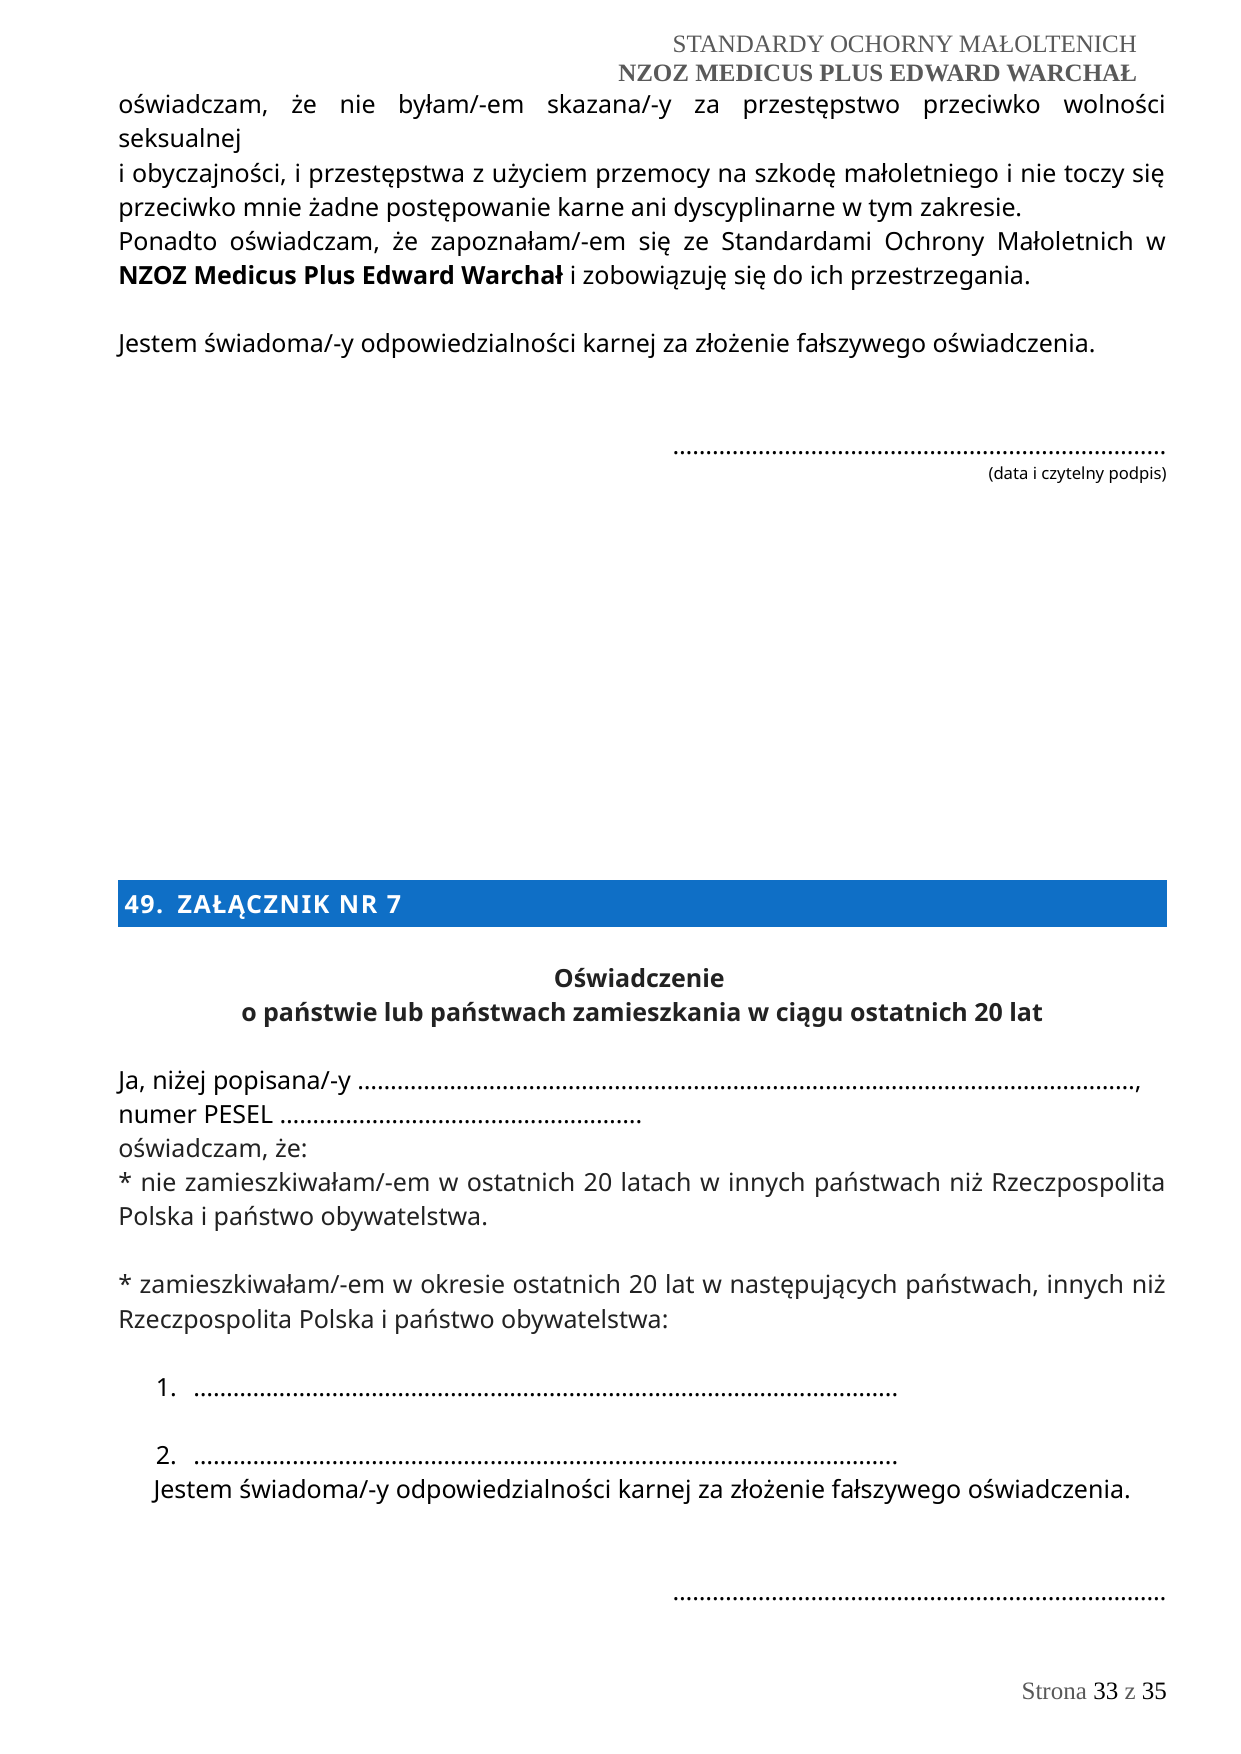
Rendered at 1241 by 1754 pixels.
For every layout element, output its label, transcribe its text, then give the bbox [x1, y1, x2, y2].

text oświadczam, że: [118, 1131, 1167, 1165]
text ………………………………………………………………… (data i czytelny podpis) [118, 428, 1167, 484]
text Ja, niżej popisana/-y ……………………………………………………….…….…..……………………………………, [118, 1063, 1167, 1097]
text * nie zamieszkiwałam/-em w ostatnich 20 latach w innych państwach niż Rzeczpospolita Polska i państwo obywatelstwa. [118, 1165, 1167, 1233]
subtitle Załącznik nr 7 [124, 886, 1160, 920]
list …………………………………………………………………………………………….. [156, 1437, 1167, 1472]
text Ponadto oświadczam, że zapoznałam/-em się ze Standardami Ochrony Małoletnich w NZOZ Medicus Plus Edward Warchał i zobowiązuję się do ich przestrzegania. [118, 223, 1167, 291]
text ………………………………………………………………… [118, 1574, 1167, 1608]
text numer PESEL …………………………..….………………. [118, 1097, 1167, 1131]
text oświadczam, że nie byłam/-em skazana/-y za przestępstwo przeciwko wolności seksualnej i obyczajności, i przestępstwa z użyciem przemocy na szkodę małoletniego i nie toczy się przeciwko mnie żadne postępowanie karne ani dyscyplinarne w tym zakresie. [118, 87, 1167, 223]
text Jestem świadoma/-y odpowiedzialności karnej za złożenie fałszywego oświadczenia. [118, 326, 1167, 359]
text Oświadczenie o państwie lub państwach zamieszkania w ciągu ostatnich 20 lat [118, 961, 1167, 1029]
text Jestem świadoma/-y odpowiedzialności karnej za złożenie fałszywego oświadczenia. [118, 1472, 1167, 1506]
text * zamieszkiwałam/-em w okresie ostatnich 20 lat w następujących państwach, innych niż Rzeczpospolita Polska i państwo obywatelstwa: [118, 1267, 1167, 1335]
list …………………………………………………………………………………………….. [156, 1369, 1167, 1403]
